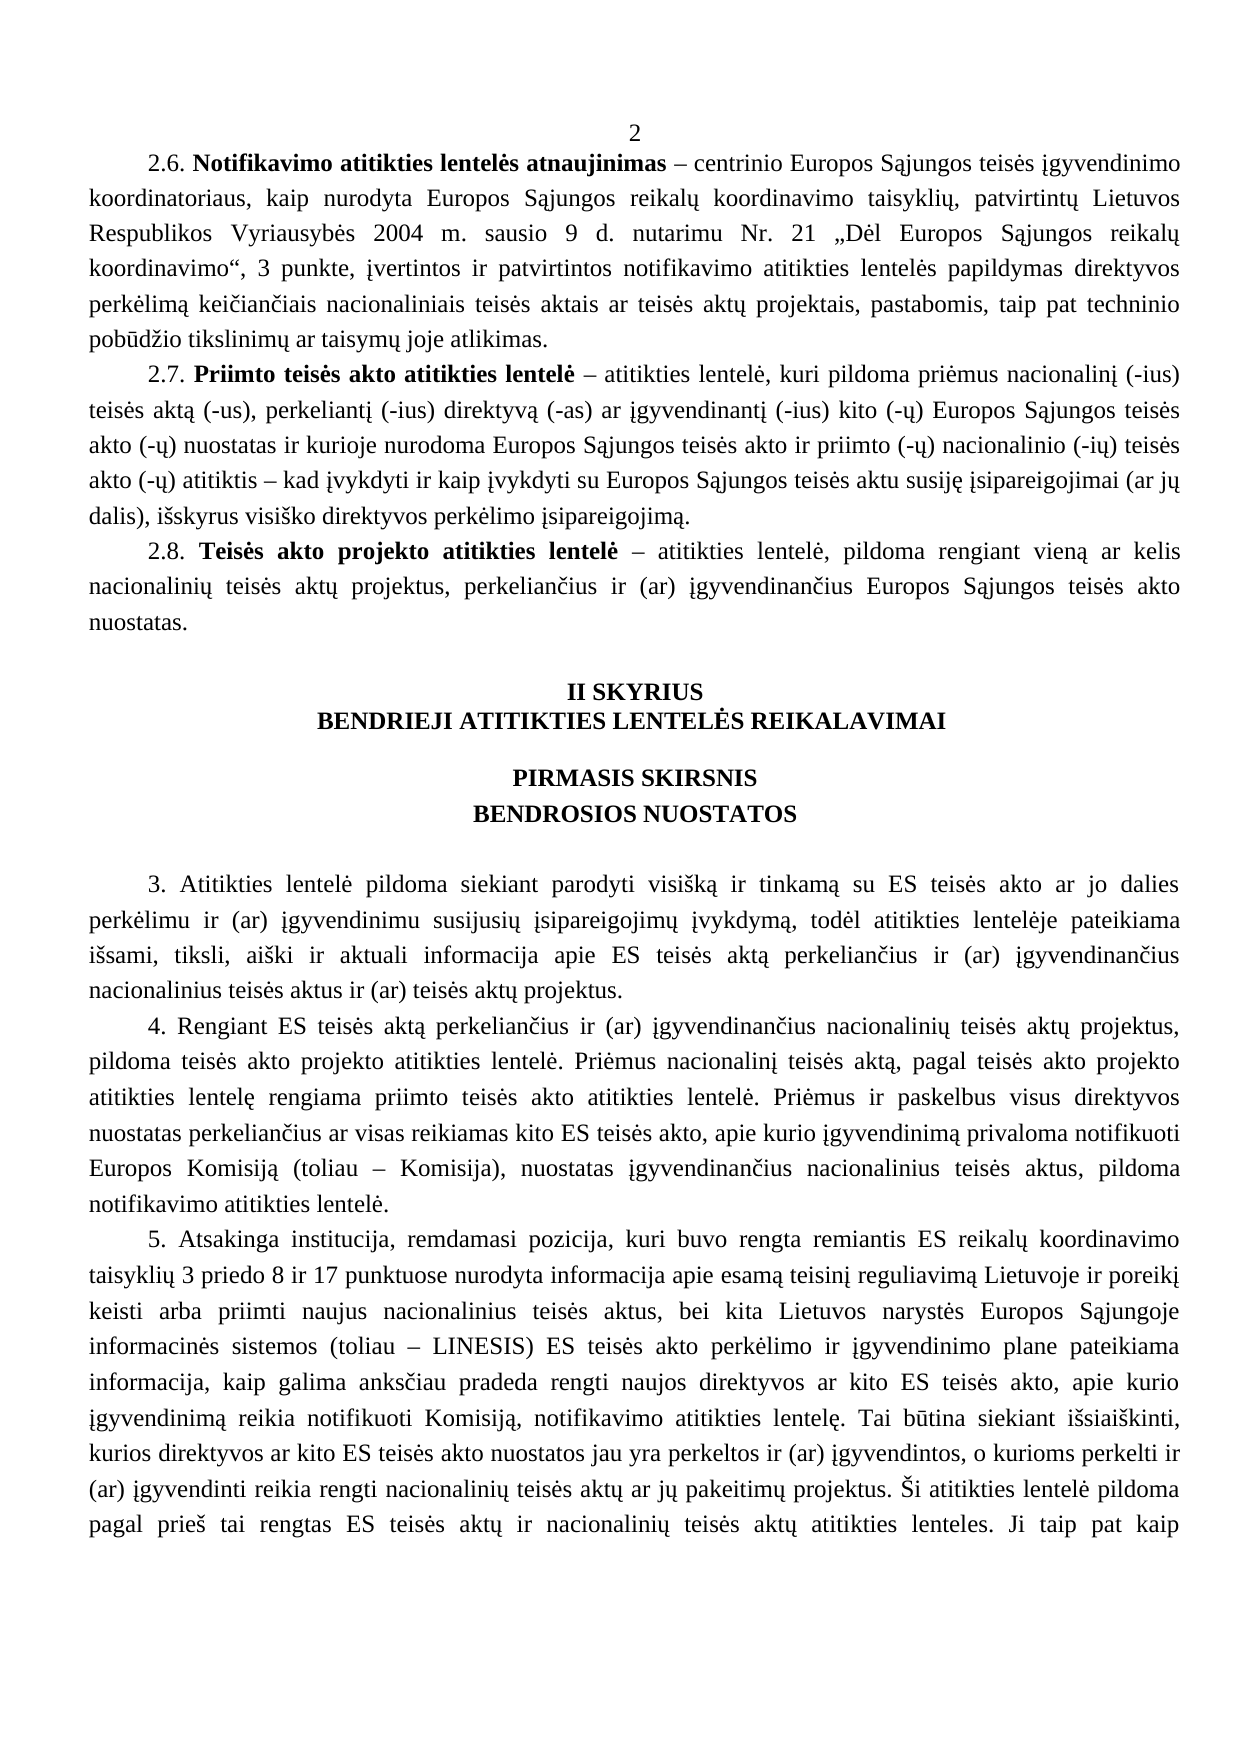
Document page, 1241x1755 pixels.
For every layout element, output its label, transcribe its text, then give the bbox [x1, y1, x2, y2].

text 5. Atsakinga institucija, remdamasi pozicija, kuri buvo rengta remiantis ES reikalų koordinavimo taisyklių 3 priedo 8 ir 17 punktuose nurodyta informacija apie esamą teisinį reguliavimą Lietuvoje ir poreikį keisti arba priimti naujus nacionalinius teisės aktus, bei kita Lietuvos narystės Europos Sąjungoje informacinės sistemos (toliau – LINESIS) ES teisės akto perkėlimo ir įgyvendinimo plane pateikiama informacija, kaip galima anksčiau pradeda rengti naujos direktyvos ar kito ES teisės akto, apie kurio įgyvendinimą reikia notifikuoti Komisiją, notifikavimo atitikties lentelę. Tai būtina siekiant išsiaiškinti, kurios direktyvos ar kito ES teisės akto nuostatos jau yra perkeltos ir (ar) įgyvendintos, o kurioms perkelti ir (ar) įgyvendinti reikia rengti nacionalinių teisės aktų ar jų pakeitimų projektus. Ši atitikties lentelė pildoma pagal prieš tai rengtas ES teisės aktų ir nacionalinių teisės aktų atitikties lenteles. Ji taip pat kaip [89, 1224, 1181, 1538]
text 2.7. Priimto teisės akto atitikties lentelė – atitikties lentelė, kuri pildoma priėmus nacionalinį (-ius) teisės aktą (-us), perkeliantį (-ius) direktyvą (-as) ar įgyvendinantį (-ius) kito (-ų) Europos Sąjungos teisės akto (-ų) nuostatas ir kurioje nurodoma Europos Sąjungos teisės akto ir priimto (-ų) nacionalinio (-ių) teisės akto (-ų) atitiktis – kad įvykdyti ir kaip įvykdyti su Europos Sąjungos teisės aktu susiję įsipareigojimai (ar jų dalis), išskyrus visiško direktyvos perkėlimo įsipareigojimą. [89, 359, 1181, 529]
text 2.6. Notifikavimo atitikties lentelės atnaujinimas – centrinio Europos Sąjungos teisės įgyvendinimo koordinatoriaus, kaip nurodyta Europos Sąjungos reikalų koordinavimo taisyklių, patvirtintų Lietuvos Respublikos Vyriausybės 2004 m. sausio 9 d. nutarimu Nr. 21 „Dėl Europos Sąjungos reikalų koordinavimo“, 3 punkte, įvertintos ir patvirtintos notifikavimo atitikties lentelės papildymas direktyvos perkėlimą keičiančiais nacionaliniais teisės aktais ar teisės aktų projektais, pastabomis, taip pat techninio pobūdžio tikslinimų ar taisymų joje atlikimas. [89, 148, 1181, 353]
text II SKYRIUS [89, 677, 1181, 706]
text 3. Atitikties lentelė pildoma siekiant parodyti visišką ir tinkamą su ES teisės akto ar jo dalies perkėlimu ir (ar) įgyvendinimu susijusių įsipareigojimų įvykdymą, todėl atitikties lentelėje pateikiama išsami, tiksli, aiški ir aktuali informacija apie ES teisės aktą perkeliančius ir (ar) įgyvendinančius nacionalinius teisės aktus ir (ar) teisės aktų projektus. [89, 869, 1181, 1004]
text BENDRIEJI ATITIKTIES LENTELĖS REIKALAVIMAI [89, 706, 1181, 735]
text 4. Rengiant ES teisės aktą perkeliančius ir (ar) įgyvendinančius nacionalinių teisės aktų projektus, pildoma teisės akto projekto atitikties lentelė. Priėmus nacionalinį teisės aktą, pagal teisės akto projekto atitikties lentelę rengiama priimto teisės akto atitikties lentelė. Priėmus ir paskelbus visus direktyvos nuostatas perkeliančius ar visas reikiamas kito ES teisės akto, apie kurio įgyvendinimą privaloma notifikuoti Europos Komisiją (toliau – Komisija), nuostatas įgyvendinančius nacionalinius teisės aktus, pildoma notifikavimo atitikties lentelė. [89, 1011, 1181, 1218]
text PIRMASIS SKIRSNIS [89, 763, 1181, 792]
text BENDROSIOS NUOSTATOS [89, 799, 1181, 828]
text 2.8. Teisės akto projekto atitikties lentelė – atitikties lentelė, pildoma rengiant vieną ar kelis nacionalinių teisės aktų projektus, perkeliančius ir (ar) įgyvendinančius Europos Sąjungos teisės akto nuostatas. [89, 536, 1181, 635]
